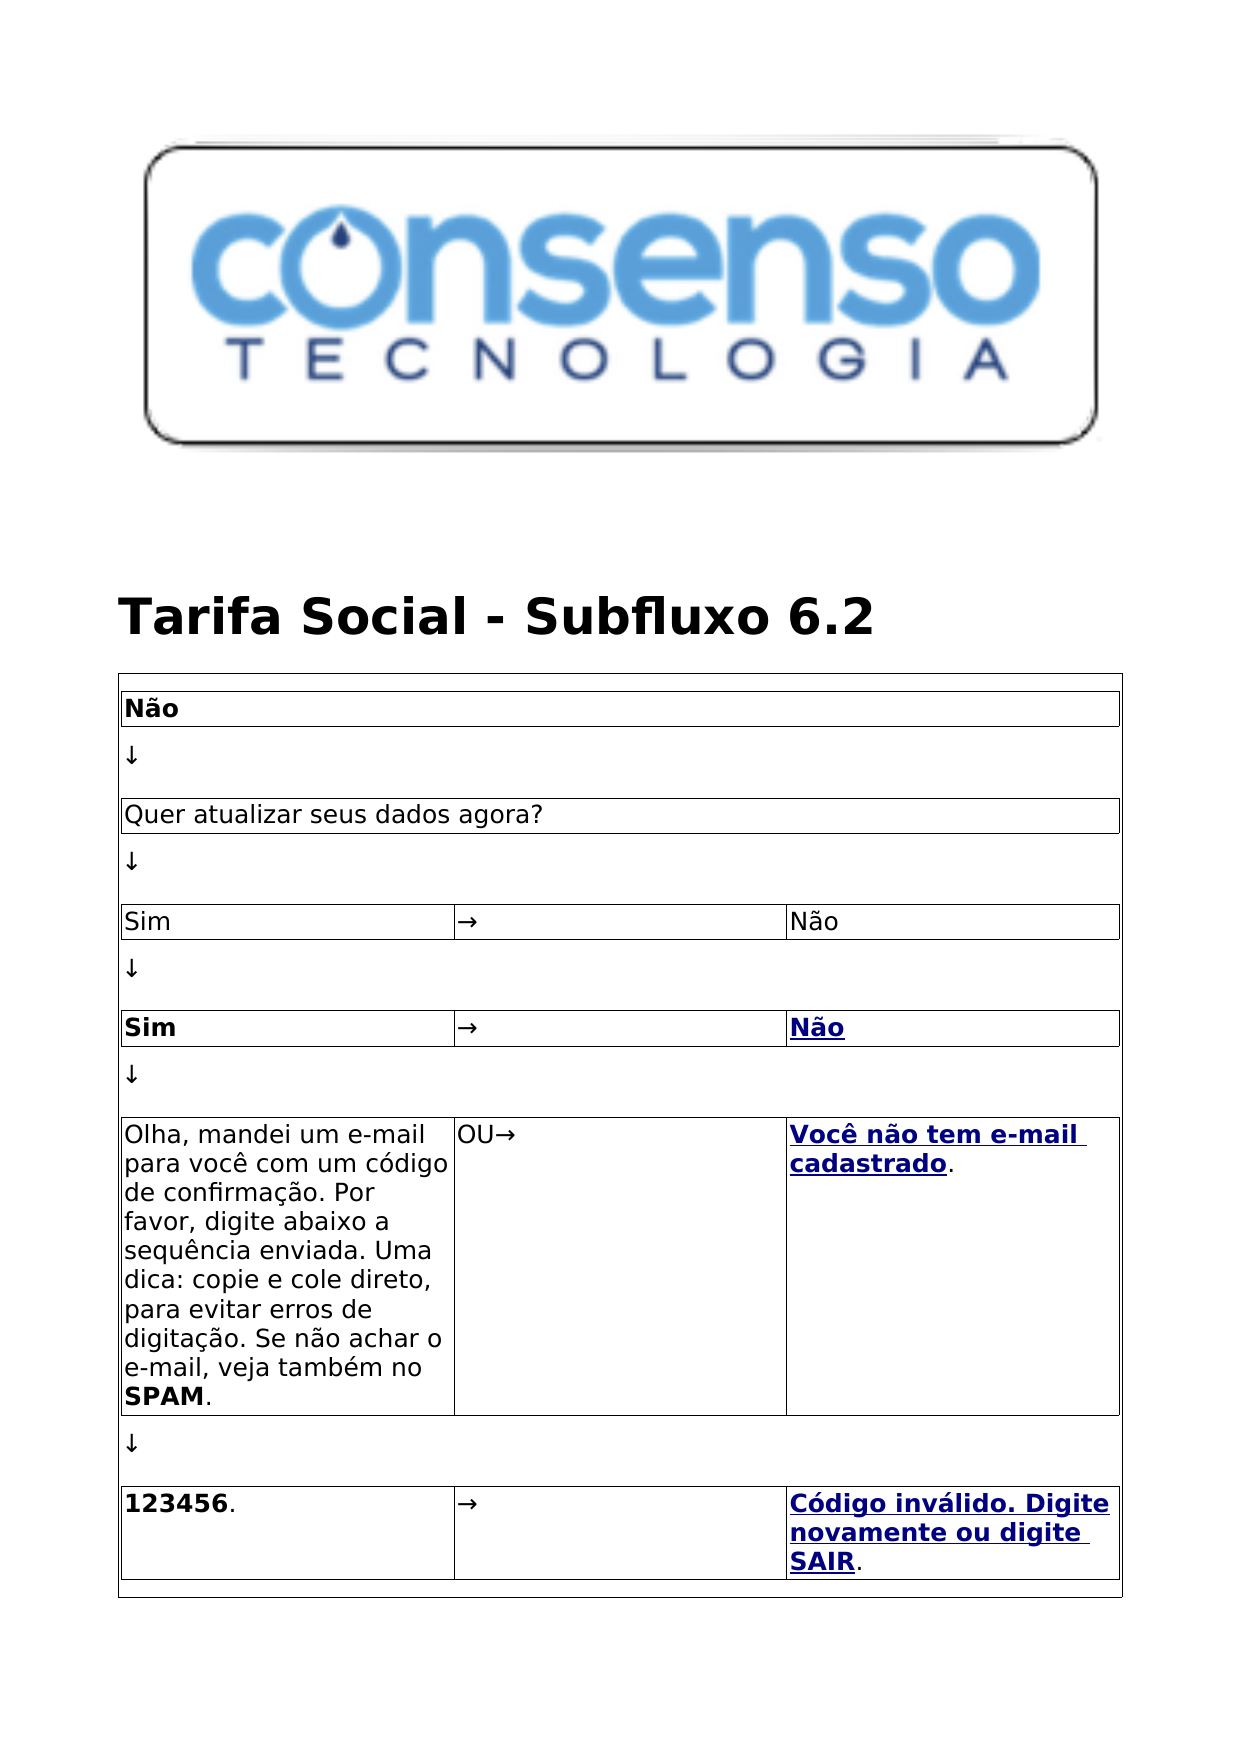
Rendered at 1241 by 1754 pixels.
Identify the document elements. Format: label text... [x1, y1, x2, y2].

table_header Não [787, 905, 1119, 939]
table_header Sim [122, 1011, 454, 1046]
table_header Quer atualizar seus dados agora? [122, 799, 1119, 833]
table_header ↓ ↓ ↓ ↓ ↓ [119, 674, 1122, 1597]
table_header Você não tem e-mail cadastrado. [787, 1118, 1119, 1414]
table_header Olha, mandei um e-mail para você com um código de confirmação. Por favor, digite abaixo a sequência enviada. Uma dica: copie e cole direto, para evitar erros de digitação. Se não achar o e-mail, veja também no SPAM. [122, 1118, 454, 1414]
table_header Código inválido. Digite novamente ou digite SAIR. [787, 1487, 1119, 1579]
table_header 123456. [122, 1487, 454, 1579]
table_header → [455, 905, 786, 939]
table_header → [455, 1011, 786, 1046]
table_header → [455, 1487, 786, 1579]
table_header Não [122, 692, 1119, 726]
table_header OU→ [455, 1118, 786, 1414]
subtitle Tarifa Social - Subfluxo 6.2 [118, 588, 1122, 646]
table_header Não [787, 1011, 1119, 1046]
table_header Sim [122, 905, 454, 939]
picture [118, 130, 1123, 480]
